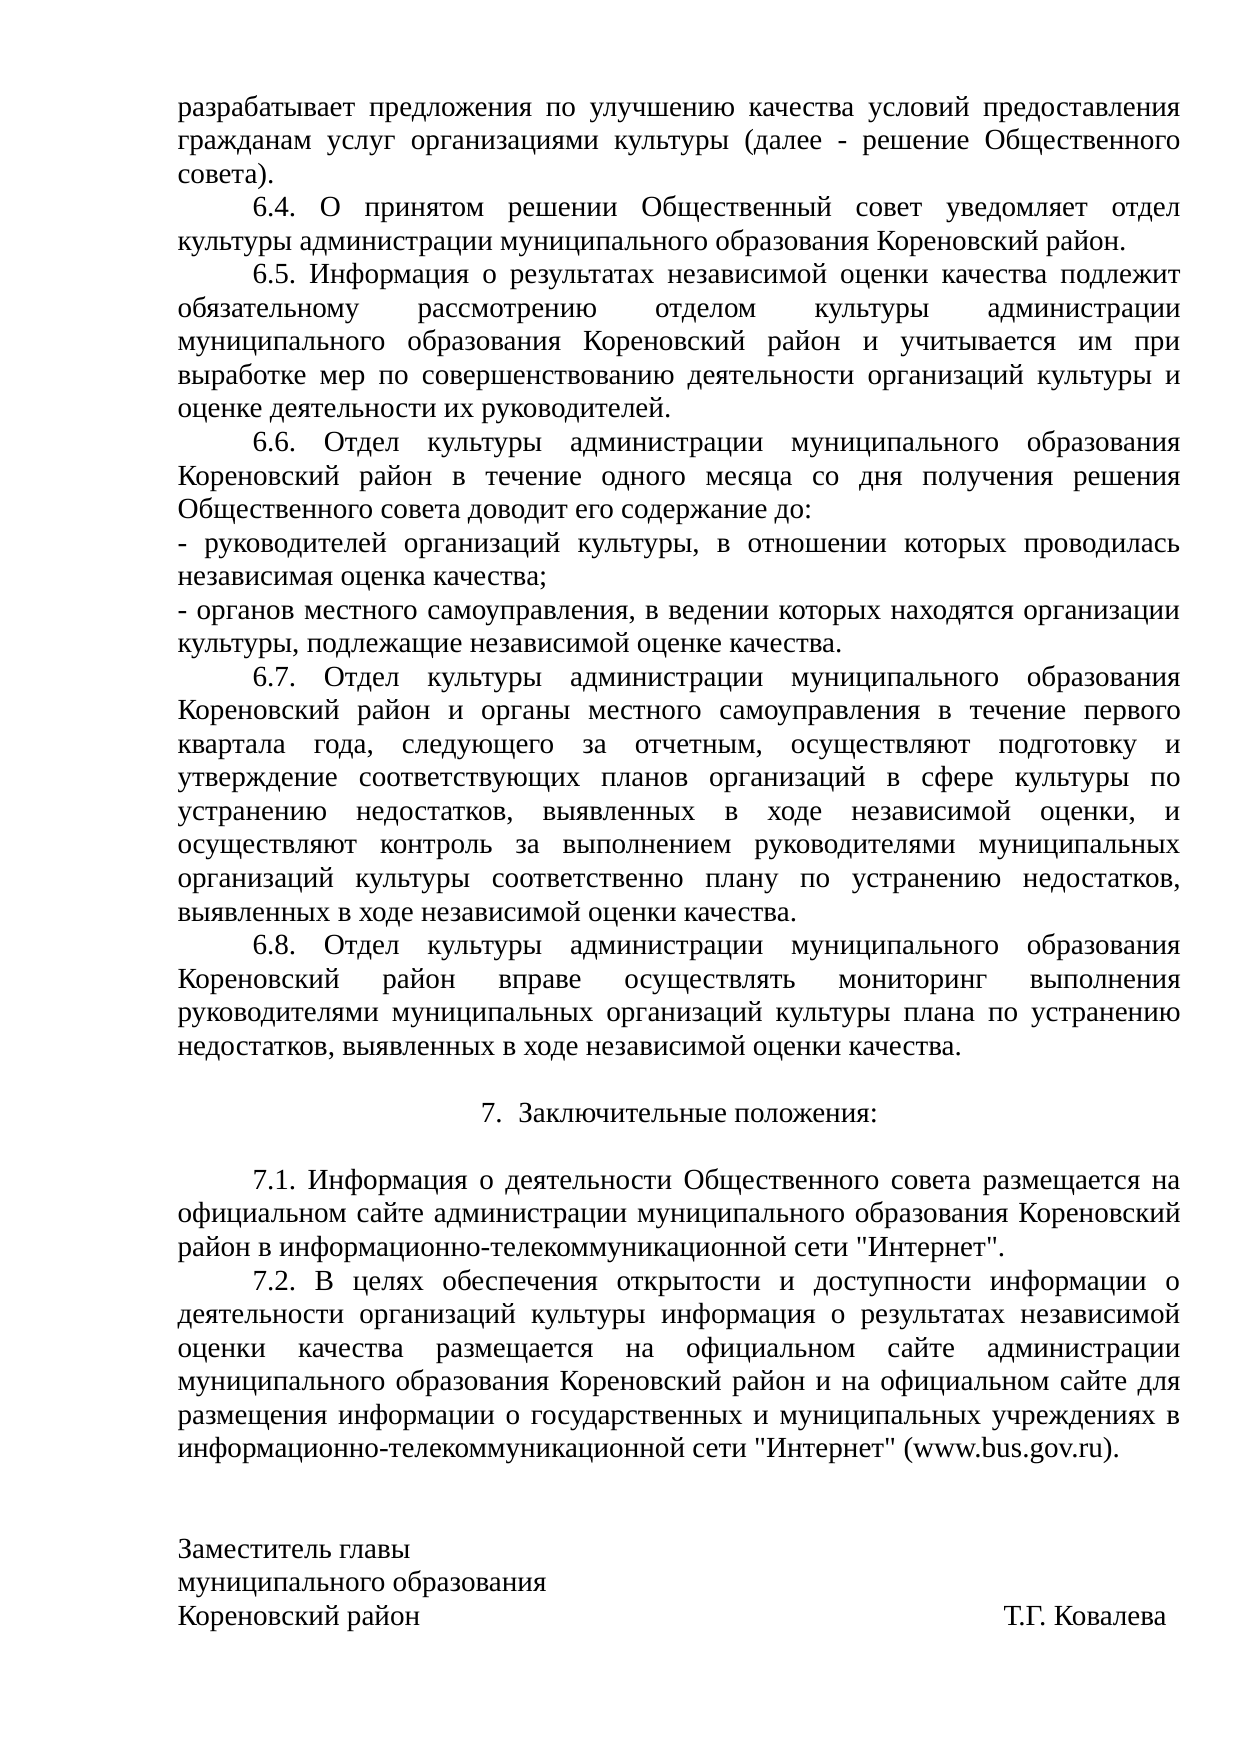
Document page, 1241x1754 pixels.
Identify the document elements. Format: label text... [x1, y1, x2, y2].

text Кореновский район Т.Г. Ковалева [177, 1598, 1181, 1632]
text муниципального образования [177, 1564, 1181, 1598]
text 7.1. Информация о деятельности Общественного совета размещается на официальном сайте администрации муниципального образования Кореновский район в информационно-телекоммуникационной сети "Интернет". [177, 1162, 1181, 1263]
text 6.6. Отдел культуры администрации муниципального образования Кореновский район в течение одного месяца со дня получения решения Общественного совета доводит его содержание до: [177, 424, 1181, 525]
text 6.7. Отдел культуры администрации муниципального образования Кореновский район и органы местного самоуправления в течение первого квартала года, следующего за отчетным, осуществляют подготовку и утверждение соответствующих планов организаций в сфере культуры по устранению недостатков, выявленных в ходе независимой оценки, и осуществляют контроль за выполнением руководителями муниципальных организаций культуры соответственно плану по устранению недостатков, выявленных в ходе независимой оценки качества. [177, 659, 1181, 927]
text 7.2. В целях обеспечения открытости и доступности информации о деятельности организаций культуры информация о результатах независимой оценки качества размещается на официальном сайте администрации муниципального образования Кореновский район и на официальном сайте для размещения информации о государственных и муниципальных учреждениях в информационно-телекоммуникационной сети "Интернет" (www.bus.gov.ru). [177, 1263, 1181, 1464]
text Заместитель главы [177, 1531, 1181, 1564]
text 6.8. Отдел культуры администрации муниципального образования Кореновский район вправе осуществлять мониторинг выполнения руководителями муниципальных организаций культуры плана по устранению недостатков, выявленных в ходе независимой оценки качества. [177, 927, 1181, 1061]
text 6.5. Информация о результатах независимой оценки качества подлежит обязательному рассмотрению отделом культуры администрации муниципального образования Кореновский район и учитывается им при выработке мер по совершенствованию деятельности организаций культуры и оценке деятельности их руководителей. [177, 256, 1181, 424]
text - руководителей организаций культуры, в отношении которых проводилась независимая оценка качества; [177, 525, 1181, 592]
text разрабатывает предложения по улучшению качества условий предоставления гражданам услуг организациями культуры (далее - решение Общественного совета). [177, 89, 1181, 189]
list Заключительные положения: [177, 1095, 1181, 1128]
text - органов местного самоуправления, в ведении которых находятся организации культуры, подлежащие независимой оценке качества. [177, 592, 1181, 659]
text 6.4. О принятом решении Общественный совет уведомляет отдел культуры администрации муниципального образования Кореновский район. [177, 189, 1181, 256]
